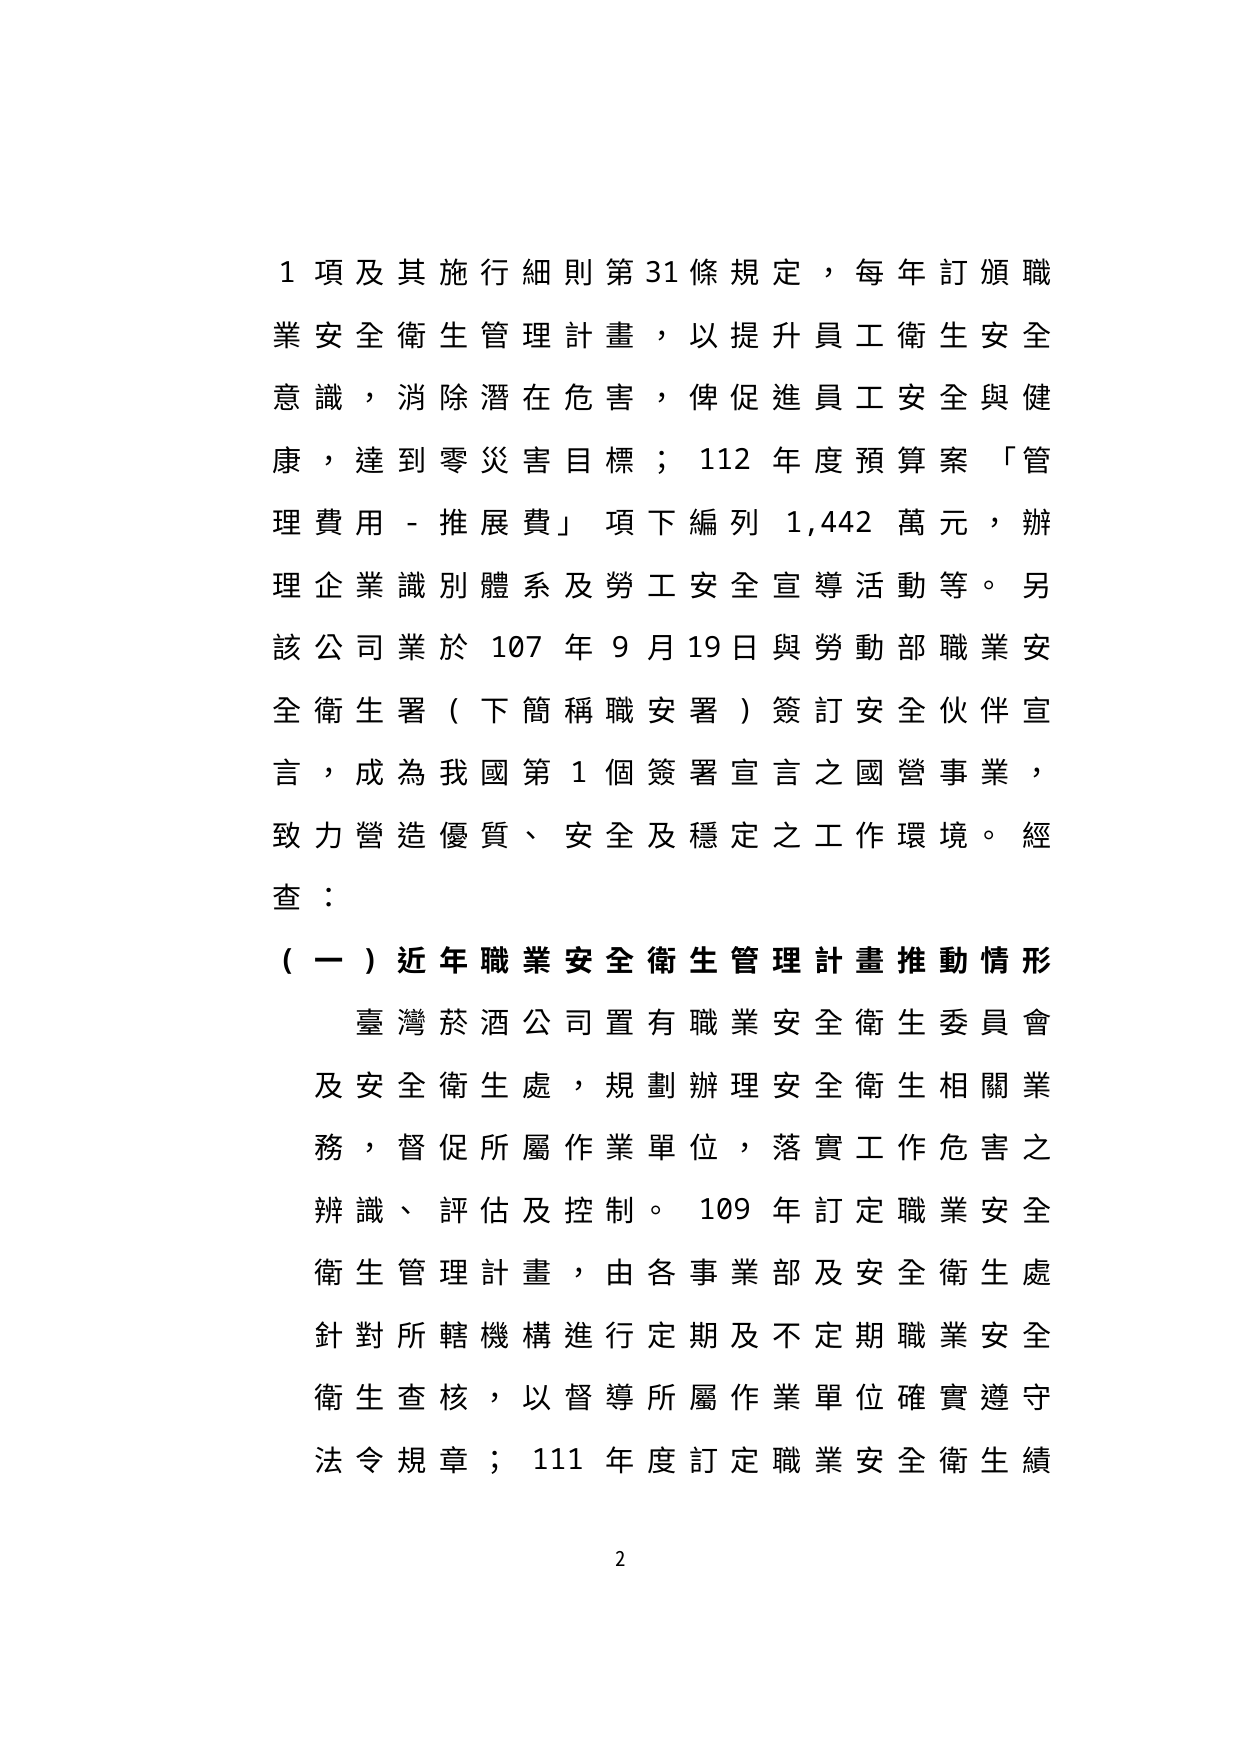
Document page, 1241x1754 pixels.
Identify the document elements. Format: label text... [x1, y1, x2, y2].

text 臺灣菸酒公司置有職業安全衛生委員會及安全衛生處，規劃辦理安全衛生相關業務，督促所屬作業單位，落實工作危害之辨識、評估及控制。109年訂定職業安全衛生管理計畫，由各事業部及安全衛生處針對所轄機構進行定期及不定期職業安全衛生查核，以督導所屬作業單位確實遵守法令規章；111年度訂定職業安全衛生績 [271, 979, 1058, 1479]
text (一)近年職業安全衛生管理計畫推動情形 [242, 917, 1058, 979]
text 1項及其施行細則第31條規定，每年訂頒職業安全衛生管理計畫，以提升員工衛生安全意識，消除潛在危害，俾促進員工安全與健康，達到零災害目標；112年度預算案「管理費用-推展費」項下編列1,442萬元，辦理企業識別體系及勞工安全宣導活動等。另該公司業於107年9月19日與勞動部職業安全衛生署(下簡稱職安署)簽訂安全伙伴宣言，成為我國第1個簽署宣言之國營事業，致力營造優質、安全及穩定之工作環境。經查： [242, 229, 1058, 917]
